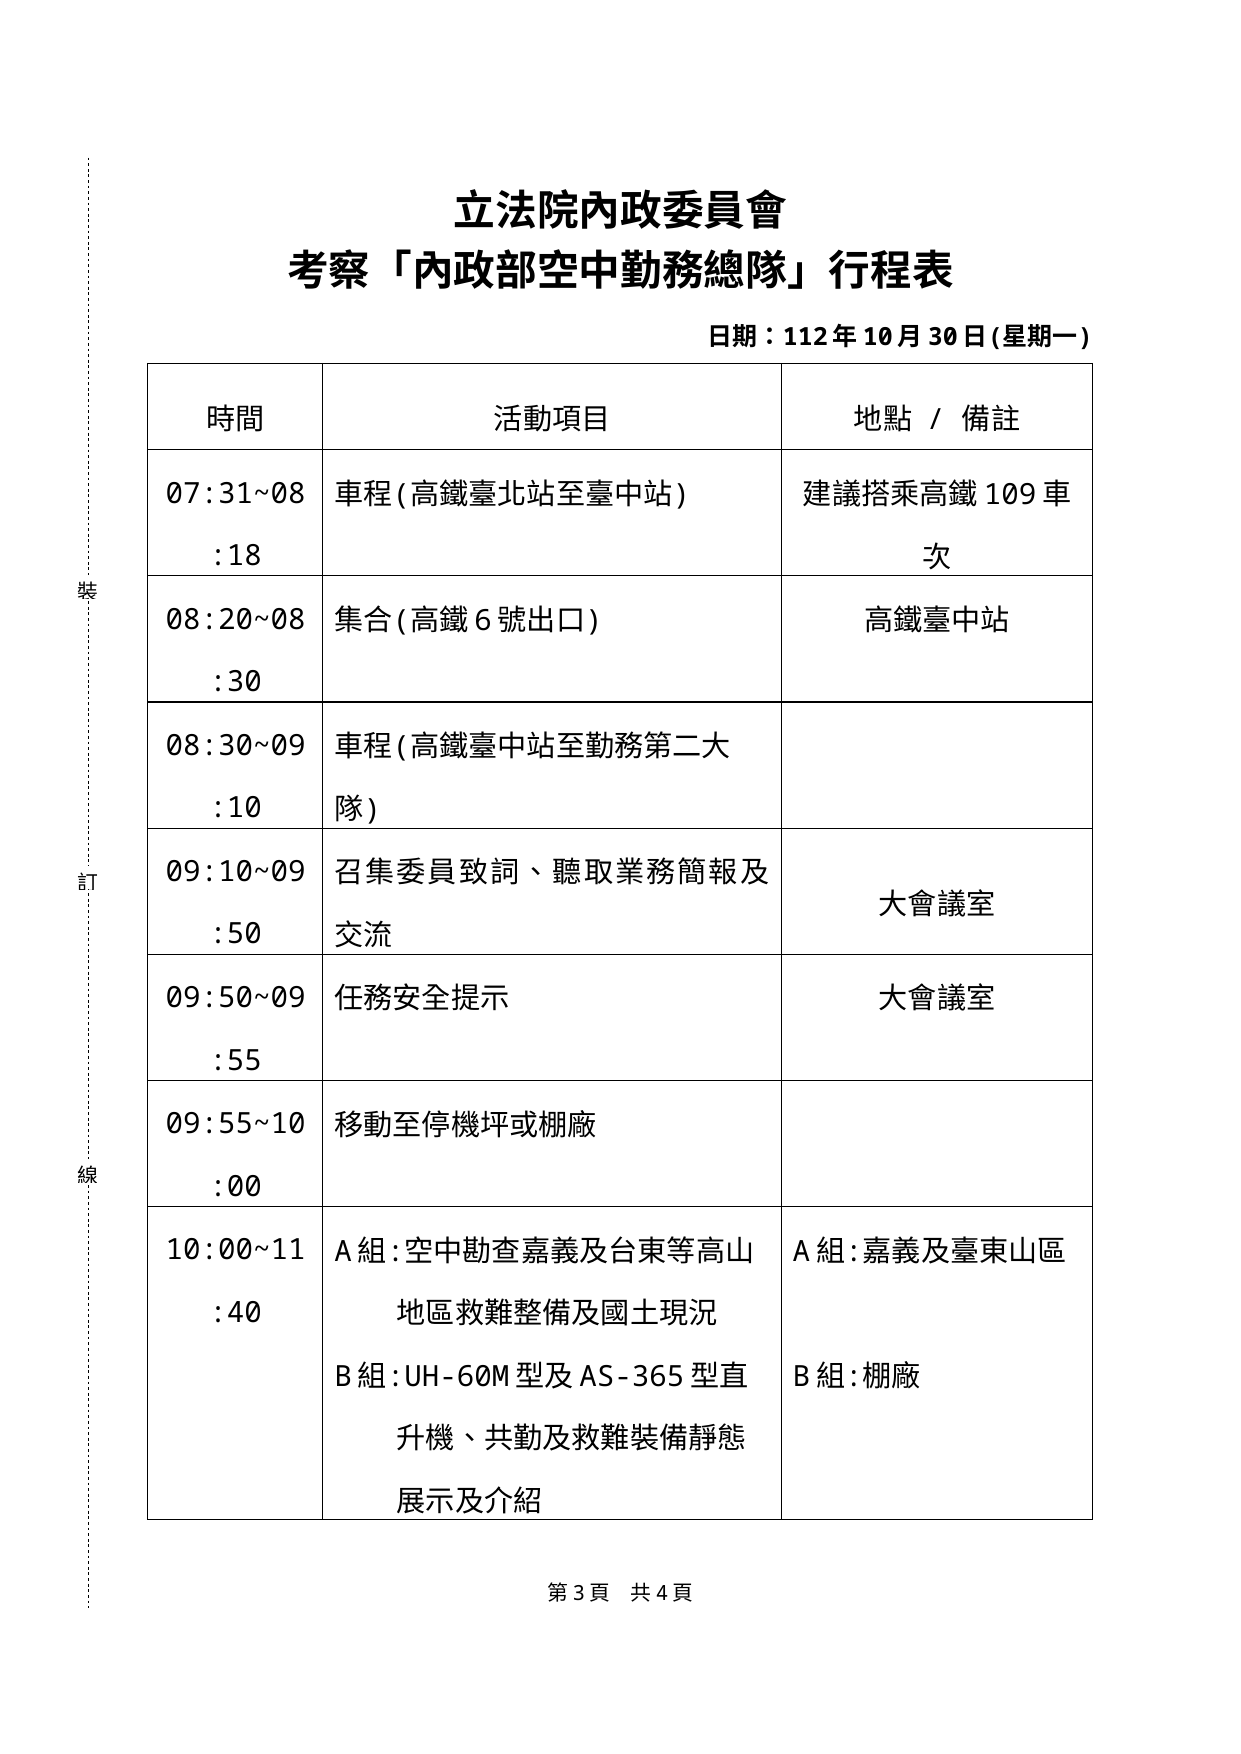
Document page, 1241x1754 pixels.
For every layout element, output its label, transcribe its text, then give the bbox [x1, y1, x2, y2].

table_cell 任務安全提示 [323, 955, 781, 1079]
table_cell 車程(高鐵臺北站至臺中站) [323, 450, 781, 575]
table_cell 07:31~08:18 [148, 450, 322, 575]
table_cell 09:55~10:00 [148, 1081, 322, 1206]
table_cell A組:嘉義及臺東山區 B組:棚廠 [782, 1207, 1092, 1519]
table_header 活動項目 [323, 364, 781, 449]
table_cell 09:50~09:55 [148, 955, 322, 1079]
table_cell [782, 1081, 1092, 1206]
table_cell 車程(高鐵臺中站至勤務第二大隊) [323, 703, 781, 827]
text 立法院內政委員會 [148, 182, 1092, 236]
table_cell 大會議室 [782, 955, 1092, 1079]
table_cell A組:空中勘查嘉義及台東等高山地區救難整備及國土現況 B組:UH-60M型及AS-365型直升機、共勤及救難裝備靜態展示及介紹 [323, 1207, 781, 1519]
table_cell 高鐵臺中站 [782, 576, 1092, 701]
text 考察「內政部空中勤務總隊」行程表 [148, 242, 1092, 296]
table_cell 09:10~09:50 [148, 829, 322, 953]
table_cell 08:30~09:10 [148, 703, 322, 827]
table_cell 大會議室 [782, 829, 1092, 953]
table_cell 移動至停機坪或棚廠 [323, 1081, 781, 1206]
table_header 時間 [148, 364, 322, 449]
table_header 地點 / 備註 [782, 364, 1092, 449]
table_cell [782, 703, 1092, 827]
table_cell 建議搭乘高鐵109車次 [782, 450, 1092, 575]
table_cell 集合(高鐵6號出口) [323, 576, 781, 701]
table_cell 召集委員致詞、聽取業務簡報及交流 [323, 829, 781, 953]
table_cell 10:00~11:40 [148, 1207, 322, 1519]
text 日期：112年10月30日(星期一) [148, 302, 1092, 357]
table_cell 08:20~08:30 [148, 576, 322, 701]
